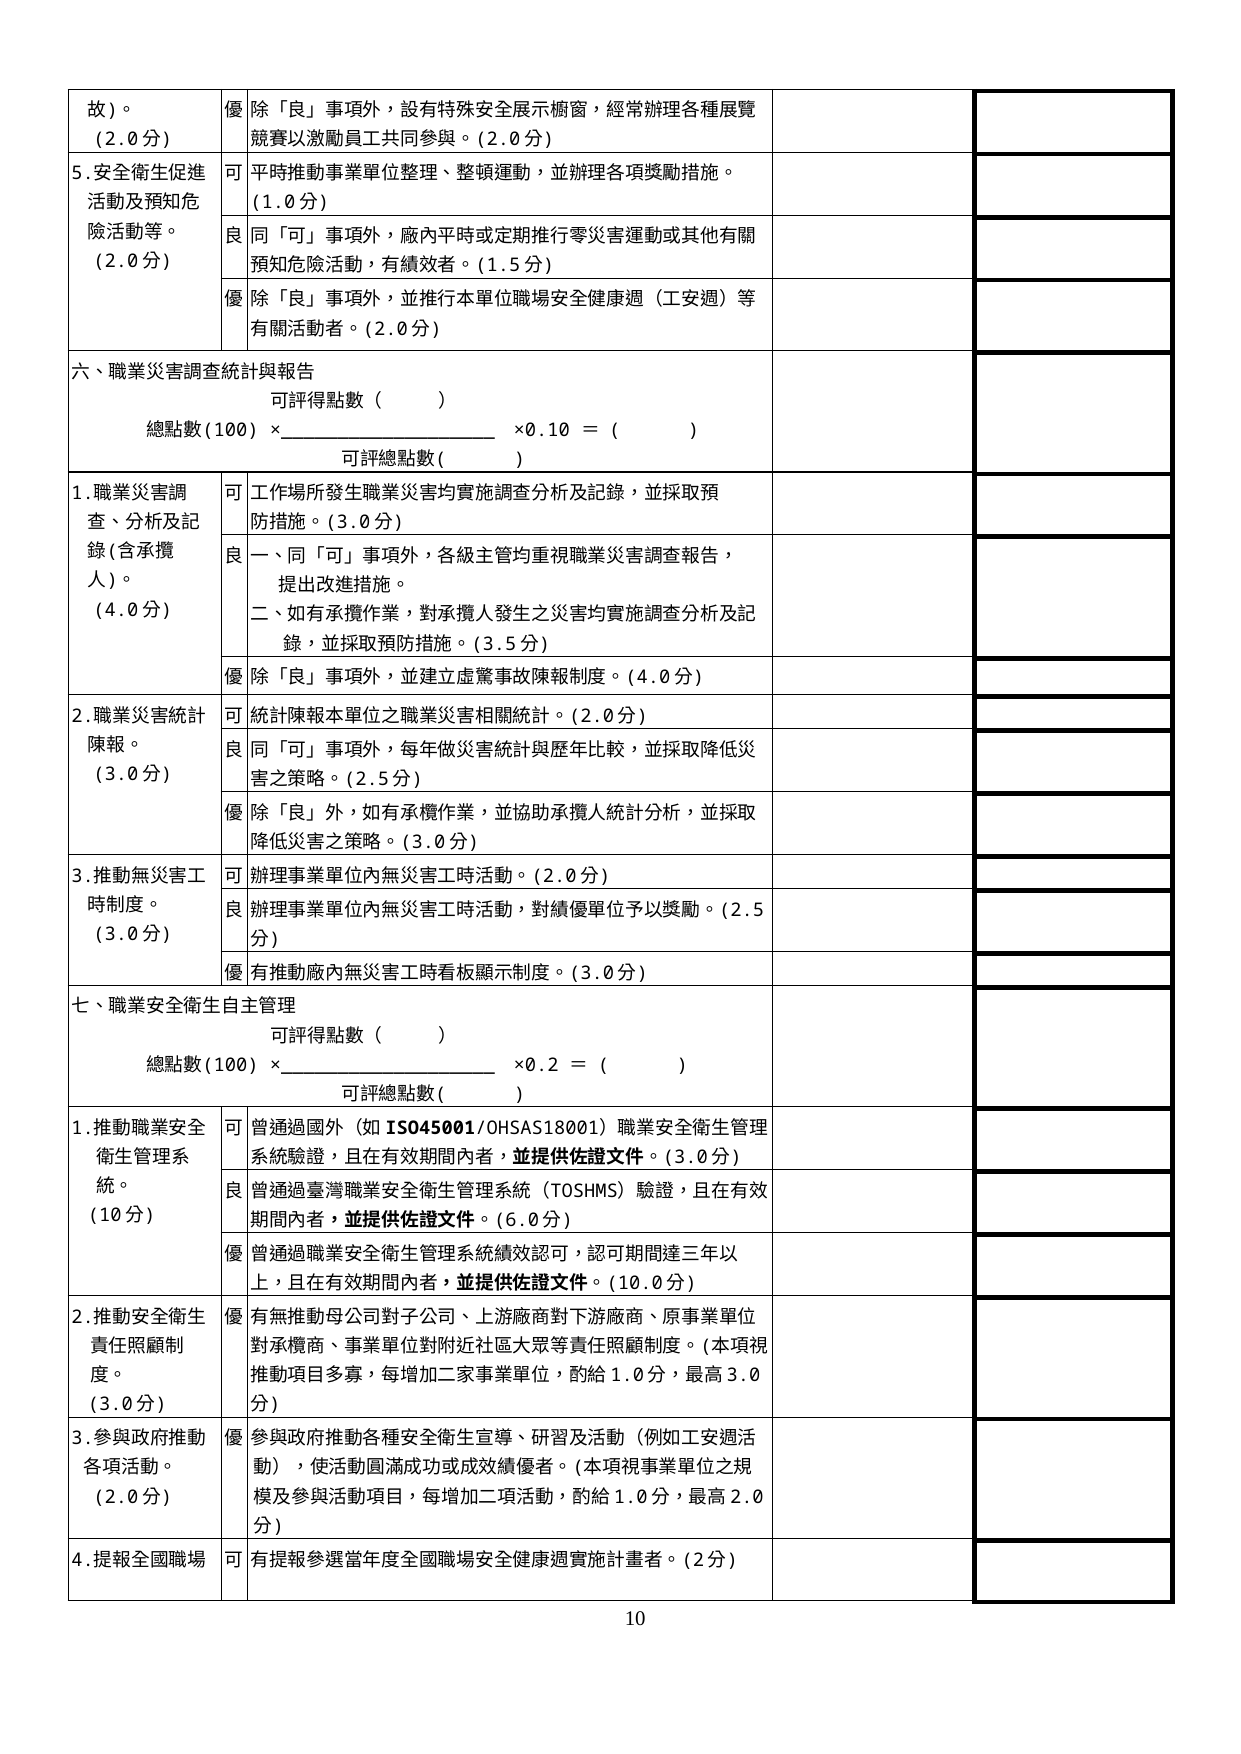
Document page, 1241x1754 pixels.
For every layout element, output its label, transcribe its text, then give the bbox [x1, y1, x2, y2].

table_cell 除「良」外，如有承欖作業，並協助承攬人統計分析，並採取降低災害之策略。(3.0分) [248, 792, 772, 854]
table_cell 六、職業災害調查統計與報告 可評得點數（ ） 總點數(100) ×___________________ ×0.10 ＝ ( ) 可評總點數( ) [69, 351, 772, 471]
table_cell [977, 1237, 1170, 1295]
table_cell 除「良」事項外，並建立虛驚事故陳報制度。(4.0分) [248, 657, 772, 694]
table_cell 辦理事業單位內無災害工時活動。(2.0分) [248, 855, 772, 888]
table_cell 3.參與政府推動各項活動。 (2.0分) [69, 1418, 221, 1538]
table_cell 可 [222, 473, 247, 534]
table_cell 良 [222, 216, 247, 278]
table_cell 同「可」事項外，每年做災害統計與歷年比較，並採取降低災害之策略。(2.5分) [248, 729, 772, 791]
table_cell [773, 695, 972, 728]
table_cell [977, 1300, 1170, 1417]
table_cell [773, 729, 972, 791]
table_cell 4.提報全國職場 [69, 1539, 221, 1599]
table_cell [977, 699, 1170, 728]
table_cell [773, 1233, 972, 1295]
table_cell [773, 792, 972, 854]
table_cell [773, 535, 972, 656]
table_cell 同「可」事項外，廠內平時或定期推行零災害運動或其他有關預知危險活動，有績效者。(1.5分) [248, 216, 772, 278]
table_cell [773, 1418, 972, 1538]
table_cell 優 [222, 1418, 247, 1538]
table_cell 曾通過臺灣職業安全衛生管理系統（TOSHMS）驗證，且在有效期間內者，並提供佐證文件。(6.0分) [248, 1170, 772, 1232]
table_cell 有推動廠內無災害工時看板顯示制度。(3.0分) [248, 952, 772, 985]
table_cell 3.推動無災害工時制度。 (3.0分) [69, 855, 221, 985]
table_cell 可 [222, 153, 247, 215]
table_cell [773, 1170, 972, 1232]
table_cell 工作場所發生職業災害均實施調查分析及記錄，並採取預 防措施。(3.0分) [248, 473, 772, 534]
table_cell 統計陳報本單位之職業災害相關統計。(2.0分) [248, 695, 772, 728]
table_cell 曾通過國外（如ISO45001/OHSAS18001）職業安全衛生管理系統驗證，且在有效期間內者，並提供佐證文件。(3.0分) [248, 1107, 772, 1169]
table_cell [773, 216, 972, 278]
table_cell 2.職業災害統計陳報。 (3.0分) [69, 695, 221, 854]
table_cell 七、職業安全衛生自主管理 可評得點數（ ） 總點數(100) ×___________________ ×0.2 ＝ ( ) 可評總點數( ) [69, 986, 772, 1106]
table_cell 故)。 (2.0分) [69, 90, 221, 152]
table_cell 優 [222, 1233, 247, 1295]
table_cell [977, 220, 1170, 278]
table_cell 優 [222, 792, 247, 854]
table_cell [977, 156, 1170, 215]
table_cell 曾通過職業安全衛生管理系統績效認可，認可期間達三年以上，且在有效期間內者，並提供佐證文件。(10.0分) [248, 1233, 772, 1295]
table_cell 參與政府推動各種安全衛生宣導、研習及活動（例如工安週活動），使活動圓滿成功或成效績優者。(本項視事業單位之規模及參與活動項目，每增加二項活動，酌給1.0分，最高2.0分) [248, 1418, 772, 1538]
table_cell 可 [222, 695, 247, 728]
table_cell 1.推動職業安全衛生管理系統。 (10分) [69, 1107, 221, 1295]
table_cell 除「良」事項外，並推行本單位職場安全健康週（工安週）等有關活動者。(2.0分) [248, 279, 772, 350]
table_cell 辦理事業單位內無災害工時活動，對績優單位予以獎勵。(2.5分) [248, 889, 772, 951]
table_cell [773, 952, 972, 985]
table_cell [977, 476, 1170, 534]
table_cell [977, 93, 1170, 152]
table_cell 5.安全衛生促進活動及預知危險活動等。 (2.0分) [69, 153, 221, 350]
table_cell [773, 153, 972, 215]
table_cell 可 [222, 1107, 247, 1169]
table_cell [977, 859, 1170, 888]
table_cell [773, 657, 972, 694]
table_cell 優 [222, 1296, 247, 1417]
table_cell [773, 1296, 972, 1417]
table_cell [977, 661, 1170, 694]
table_cell [977, 1421, 1170, 1538]
table_cell [977, 539, 1170, 656]
table_cell [977, 282, 1170, 350]
table_cell 良 [222, 1170, 247, 1232]
table_cell [977, 956, 1170, 985]
table_cell [773, 889, 972, 951]
table_cell 優 [222, 279, 247, 350]
table_cell 有提報參選當年度全國職場安全健康週實施計畫者。(2分) [248, 1539, 772, 1599]
table_cell 有無推動母公司對子公司、上游廠商對下游廠商、原事業單位對承欖商、事業單位對附近社區大眾等責任照顧制度。(本項視推動項目多寡，每增加二家事業單位，酌給1.0分，最高3.0分) [248, 1296, 772, 1417]
table_cell [977, 796, 1170, 854]
table_cell [977, 733, 1170, 791]
table_cell [977, 893, 1170, 951]
table_cell [773, 279, 972, 350]
table_cell 良 [222, 535, 247, 656]
table_cell 除「良」事項外，設有特殊安全展示櫥窗，經常辦理各種展覽競賽以激勵員工共同參與。(2.0分) [248, 90, 772, 152]
table_cell [773, 473, 972, 534]
table_cell [977, 990, 1170, 1106]
table_cell 2.推動安全衛生責任照顧制度。 (3.0分) [69, 1296, 221, 1417]
table_cell 優 [222, 657, 247, 694]
table_cell [977, 1174, 1170, 1232]
table_cell 優 [222, 952, 247, 985]
table_cell 平時推動事業單位整理、整頓運動，並辦理各項獎勵措施。(1.0分) [248, 153, 772, 215]
table_cell [773, 1107, 972, 1169]
table_cell [773, 1539, 972, 1599]
table_cell 優 [222, 90, 247, 152]
table_cell 1.職業災害調查、分析及記錄(含承攬人)。 (4.0分) [69, 473, 221, 694]
table_cell [773, 90, 972, 152]
table_cell [773, 986, 972, 1106]
table_cell [773, 855, 972, 888]
table_cell [977, 1543, 1170, 1599]
table_cell 可 [222, 855, 247, 888]
table_cell [773, 351, 972, 471]
table_cell [977, 1111, 1170, 1169]
table_cell 一、同「可」事項外，各級主管均重視職業災害調查報告， 提出改進措施。 二、如有承攬作業，對承攬人發生之災害均實施調查分析及記錄，並採取預防措施。(3.5分) [248, 535, 772, 656]
table_cell 可 [222, 1539, 247, 1599]
table_cell 良 [222, 889, 247, 951]
table_cell [977, 355, 1170, 471]
table_cell 良 [222, 729, 247, 791]
